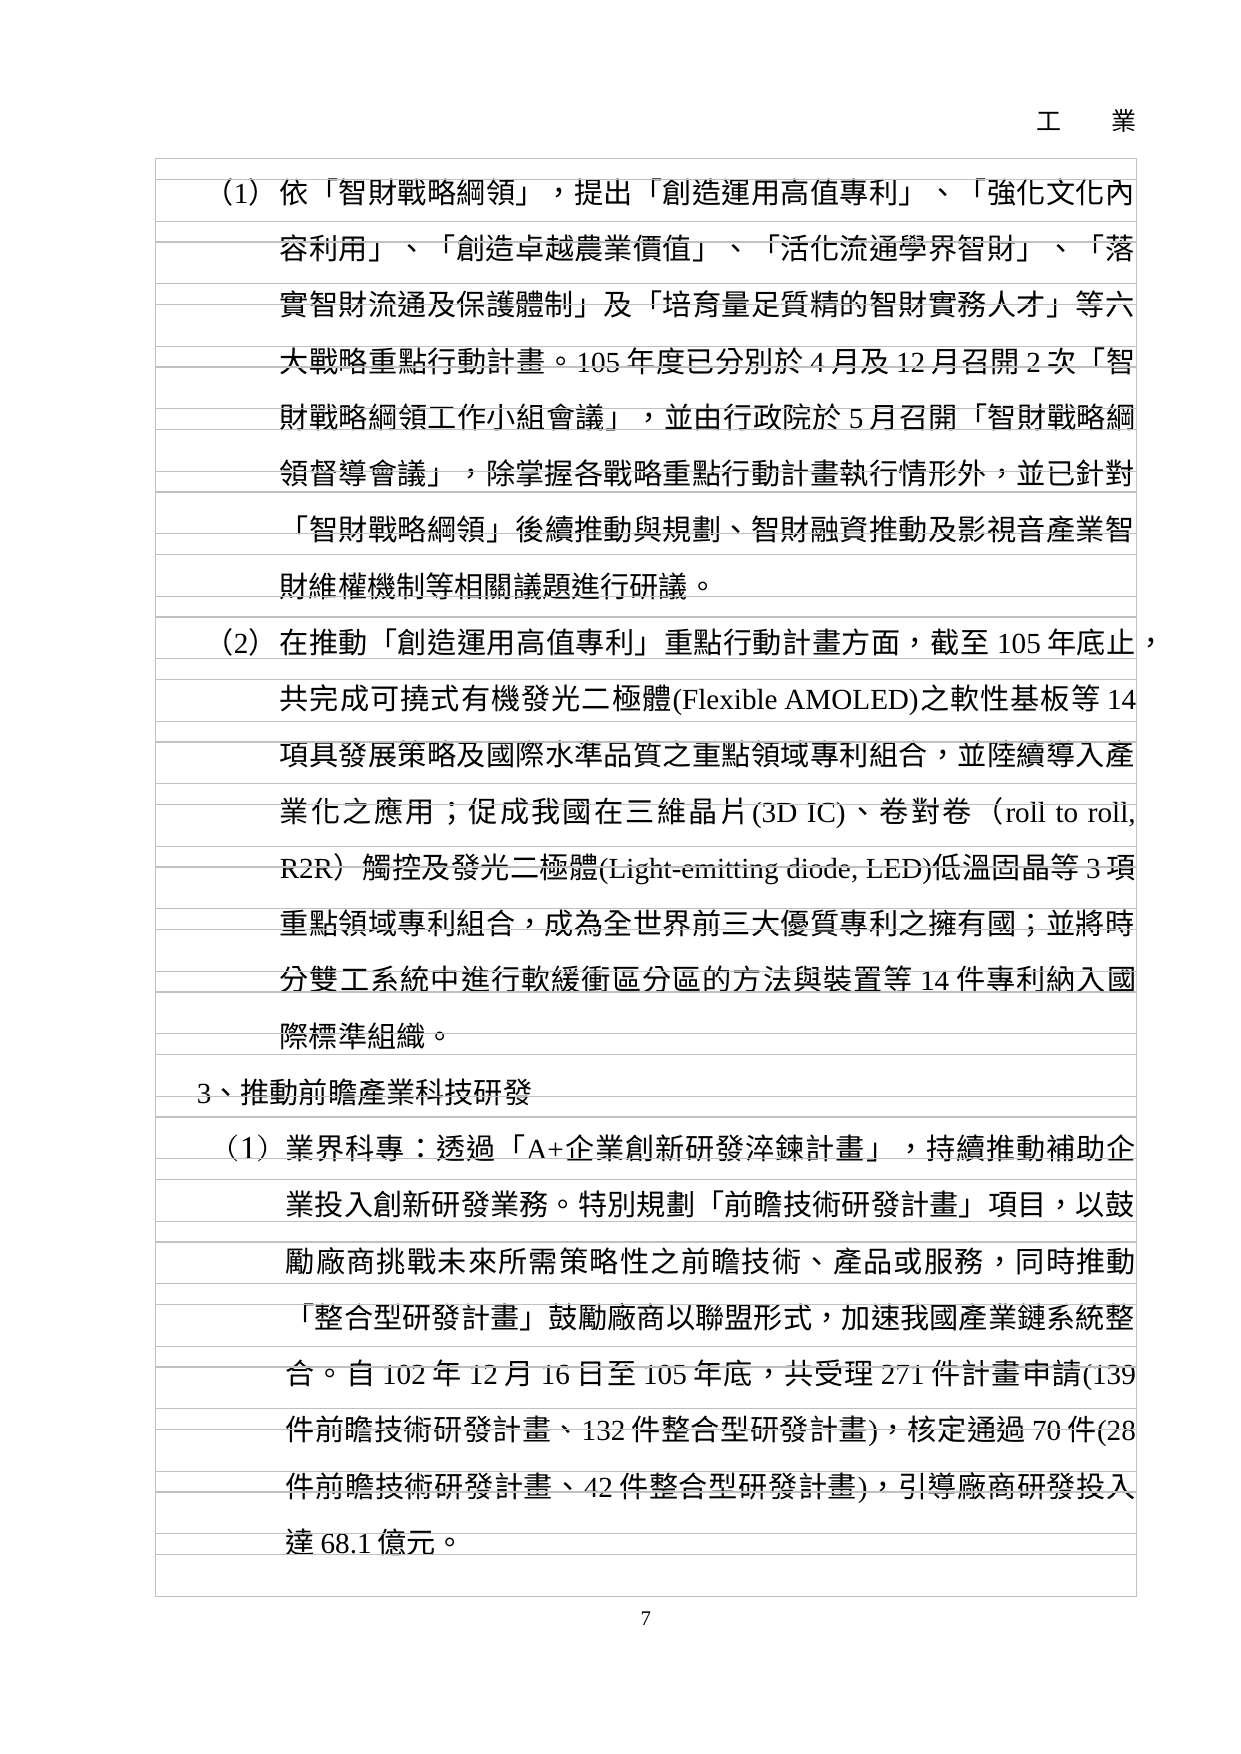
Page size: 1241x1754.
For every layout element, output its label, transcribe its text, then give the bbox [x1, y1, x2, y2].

list 依「智財戰略綱領」，提出「創造運用高值專利」、「強化文化內容利用」、「創造卓越農業價值」、「活化流通學界智財」、「落實智財流通及保護體制」及「培育量足質精的智財實務人才」等六大戰略重點行動計畫。105年度已分別於4月及12月召開2次「智財戰略綱領工作小組會議」，並由行政院於5月召開「智財戰略綱領督導會議」，除掌握各戰略重點行動計畫執行情形外，並已針對「智財戰略綱領」後續推動與規劃、智財融資推動及影視音產業智財維權機制等相關議題進行研議。 [204, 305, 1136, 346]
list 在推動「創造運用高值專利」重點行動計畫方面，截至105年底止，共完成可撓式有機發光二極體(Flexible AMOLED)之軟性基板等14項具發展策略及國際水準品質之重點領域專利組合，並陸續導入產業化之應用；促成我國在三維晶片(3D IC)、卷對卷（roll to roll, R2R）觸控及發光二極體(Light-emitting diode, LED)低溫固晶等3項重點領域專利組合，成為全世界前三大優質專利之擁有國；並將時分雙工系統中進行軟緩衝區分區的方法與裝置等14件專利納入國際標準組織。 [204, 784, 1136, 804]
list 業界科專：透過「A+企業創新研發淬鍊計畫」，持續推動補助企業投入創新研發業務。特別規劃「前瞻技術研發計畫」項目，以鼓勵廠商挑戰未來所需策略性之前瞻技術、產品或服務，同時推動「整合型研發計畫」鼓勵廠商以聯盟形式，加速我國產業鏈系統整合。自102年12月16日至105年底，共受理271件計畫申請(139件前瞻技術研發計畫、132件整合型研發計畫)，核定通過70件(28件前瞻技術研發計畫、42件整合型研發計畫)，引導廠商研發投入達68.1億元。 [210, 1284, 1136, 1304]
list 在推動「創造運用高值專利」重點行動計畫方面，截至105年底止，共完成可撓式有機發光二極體(Flexible AMOLED)之軟性基板等14項具發展策略及國際水準品質之重點領域專利組合，並陸續導入產業化之應用；促成我國在三維晶片(3D IC)、卷對卷（roll to roll, R2R）觸控及發光二極體(Light-emitting diode, LED)低溫固晶等3項重點領域專利組合，成為全世界前三大優質專利之擁有國；並將時分雙工系統中進行軟緩衝區分區的方法與裝置等14件專利納入國際標準組織。 [204, 722, 1136, 741]
list 依「智財戰略綱領」，提出「創造運用高值專利」、「強化文化內容利用」、「創造卓越農業價值」、「活化流通學界智財」、「落實智財流通及保護體制」及「培育量足質精的智財實務人才」等六大戰略重點行動計畫。105年度已分別於4月及12月召開2次「智財戰略綱領工作小組會議」，並由行政院於5月召開「智財戰略綱領督導會議」，除掌握各戰略重點行動計畫執行情形外，並已針對「智財戰略綱領」後續推動與規劃、智財融資推動及影視音產業智財維權機制等相關議題進行研議。 [204, 159, 1136, 179]
list 業界科專：透過「A+企業創新研發淬鍊計畫」，持續推動補助企業投入創新研發業務。特別規劃「前瞻技術研發計畫」項目，以鼓勵廠商挑戰未來所需策略性之前瞻技術、產品或服務，同時推動「整合型研發計畫」鼓勵廠商以聯盟形式，加速我國產業鏈系統整合。自102年12月16日至105年底，共受理271件計畫申請(139件前瞻技術研發計畫、132件整合型研發計畫)，核定通過70件(28件前瞻技術研發計畫、42件整合型研發計畫)，引導廠商研發投入達68.1億元。 [210, 1555, 1136, 1564]
list 依「智財戰略綱領」，提出「創造運用高值專利」、「強化文化內容利用」、「創造卓越農業價值」、「活化流通學界智財」、「落實智財流通及保護體制」及「培育量足質精的智財實務人才」等六大戰略重點行動計畫。105年度已分別於4月及12月召開2次「智財戰略綱領工作小組會議」，並由行政院於5月召開「智財戰略綱領督導會議」，除掌握各戰略重點行動計畫執行情形外，並已針對「智財戰略綱領」後續推動與規劃、智財融資推動及影視音產業智財維權機制等相關議題進行研議。 [661, 347, 1095, 366]
list 依「智財戰略綱領」，提出「創造運用高值專利」、「強化文化內容利用」、「創造卓越農業價值」、「活化流通學界智財」、「落實智財流通及保護體制」及「培育量足質精的智財實務人才」等六大戰略重點行動計畫。105年度已分別於4月及12月召開2次「智財戰略綱領工作小組會議」，並由行政院於5月召開「智財戰略綱領督導會議」，除掌握各戰略重點行動計畫執行情形外，並已針對「智財戰略綱領」後續推動與規劃、智財融資推動及影視音產業智財維權機制等相關議題進行研議。 [204, 534, 1136, 554]
list 在推動「創造運用高值專利」重點行動計畫方面，截至105年底止，共完成可撓式有機發光二極體(Flexible AMOLED)之軟性基板等14項具發展策略及國際水準品質之重點領域專利組合，並陸續導入產業化之應用；促成我國在三維晶片(3D IC)、卷對卷（roll to roll, R2R）觸控及發光二極體(Light-emitting diode, LED)低溫固晶等3項重點領域專利組合，成為全世界前三大優質專利之擁有國；並將時分雙工系統中進行軟緩衝區分區的方法與裝置等14件專利納入國際標準組織。 [204, 743, 1136, 783]
list 在推動「創造運用高值專利」重點行動計畫方面，截至105年底止，共完成可撓式有機發光二極體(Flexible AMOLED)之軟性基板等14項具發展策略及國際水準品質之重點領域專利組合，並陸續導入產業化之應用；促成我國在三維晶片(3D IC)、卷對卷（roll to roll, R2R）觸控及發光二極體(Light-emitting diode, LED)低溫固晶等3項重點領域專利組合，成為全世界前三大優質專利之擁有國；並將時分雙工系統中進行軟緩衝區分區的方法與裝置等14件專利納入國際標準組織。 [204, 680, 1136, 721]
list 依「智財戰略綱領」，提出「創造運用高值專利」、「強化文化內容利用」、「創造卓越農業價值」、「活化流通學界智財」、「落實智財流通及保護體制」及「培育量足質精的智財實務人才」等六大戰略重點行動計畫。105年度已分別於4月及12月召開2次「智財戰略綱領工作小組會議」，並由行政院於5月召開「智財戰略綱領督導會議」，除掌握各戰略重點行動計畫執行情形外，並已針對「智財戰略綱領」後續推動與規劃、智財融資推動及影視音產業智財維權機制等相關議題進行研議。 [204, 284, 1136, 304]
list 業界科專：透過「A+企業創新研發淬鍊計畫」，持續推動補助企業投入創新研發業務。特別規劃「前瞻技術研發計畫」項目，以鼓勵廠商挑戰未來所需策略性之前瞻技術、產品或服務，同時推動「整合型研發計畫」鼓勵廠商以聯盟形式，加速我國產業鏈系統整合。自102年12月16日至105年底，共受理271件計畫申請(139件前瞻技術研發計畫、132件整合型研發計畫)，核定通過70件(28件前瞻技術研發計畫、42件整合型研發計畫)，引導廠商研發投入達68.1億元。 [210, 1430, 1136, 1471]
list 業界科專：透過「A+企業創新研發淬鍊計畫」，持續推動補助企業投入創新研發業務。特別規劃「前瞻技術研發計畫」項目，以鼓勵廠商挑戰未來所需策略性之前瞻技術、產品或服務，同時推動「整合型研發計畫」鼓勵廠商以聯盟形式，加速我國產業鏈系統整合。自102年12月16日至105年底，共受理271件計畫申請(139件前瞻技術研發計畫、132件整合型研發計畫)，核定通過70件(28件前瞻技術研發計畫、42件整合型研發計畫)，引導廠商研發投入達68.1億元。 [210, 1118, 1136, 1158]
list 業界科專：透過「A+企業創新研發淬鍊計畫」，持續推動補助企業投入創新研發業務。特別規劃「前瞻技術研發計畫」項目，以鼓勵廠商挑戰未來所需策略性之前瞻技術、產品或服務，同時推動「整合型研發計畫」鼓勵廠商以聯盟形式，加速我國產業鏈系統整合。自102年12月16日至105年底，共受理271件計畫申請(139件前瞻技術研發計畫、132件整合型研發計畫)，核定通過70件(28件前瞻技術研發計畫、42件整合型研發計畫)，引導廠商研發投入達68.1億元。 [210, 1368, 1136, 1408]
list 業界科專：透過「A+企業創新研發淬鍊計畫」，持續推動補助企業投入創新研發業務。特別規劃「前瞻技術研發計畫」項目，以鼓勵廠商挑戰未來所需策略性之前瞻技術、產品或服務，同時推動「整合型研發計畫」鼓勵廠商以聯盟形式，加速我國產業鏈系統整合。自102年12月16日至105年底，共受理271件計畫申請(139件前瞻技術研發計畫、132件整合型研發計畫)，核定通過70件(28件前瞻技術研發計畫、42件整合型研發計畫)，引導廠商研發投入達68.1億元。 [210, 1305, 1136, 1346]
list 在推動「創造運用高值專利」重點行動計畫方面，截至105年底止，共完成可撓式有機發光二極體(Flexible AMOLED)之軟性基板等14項具發展策略及國際水準品質之重點領域專利組合，並陸續導入產業化之應用；促成我國在三維晶片(3D IC)、卷對卷（roll to roll, R2R）觸控及發光二極體(Light-emitting diode, LED)低溫固晶等3項重點領域專利組合，成為全世界前三大優質專利之擁有國；並將時分雙工系統中進行軟緩衝區分區的方法與裝置等14件專利納入國際標準組織。 [204, 618, 1136, 658]
list 依「智財戰略綱領」，提出「創造運用高值專利」、「強化文化內容利用」、「創造卓越農業價值」、「活化流通學界智財」、「落實智財流通及保護體制」及「培育量足質精的智財實務人才」等六大戰略重點行動計畫。105年度已分別於4月及12月召開2次「智財戰略綱領工作小組會議」，並由行政院於5月召開「智財戰略綱領督導會議」，除掌握各戰略重點行動計畫執行情形外，並已針對「智財戰略綱領」後續推動與規劃、智財融資推動及影視音產業智財維權機制等相關議題進行研議。 [204, 472, 1136, 491]
list 業界科專：透過「A+企業創新研發淬鍊計畫」，持續推動補助企業投入創新研發業務。特別規劃「前瞻技術研發計畫」項目，以鼓勵廠商挑戰未來所需策略性之前瞻技術、產品或服務，同時推動「整合型研發計畫」鼓勵廠商以聯盟形式，加速我國產業鏈系統整合。自102年12月16日至105年底，共受理271件計畫申請(139件前瞻技術研發計畫、132件整合型研發計畫)，核定通過70件(28件前瞻技術研發計畫、42件整合型研發計畫)，引導廠商研發投入達68.1億元。 [210, 1243, 1136, 1283]
list 業界科專：透過「A+企業創新研發淬鍊計畫」，持續推動補助企業投入創新研發業務。特別規劃「前瞻技術研發計畫」項目，以鼓勵廠商挑戰未來所需策略性之前瞻技術、產品或服務，同時推動「整合型研發計畫」鼓勵廠商以聯盟形式，加速我國產業鏈系統整合。自102年12月16日至105年底，共受理271件計畫申請(139件前瞻技術研發計畫、132件整合型研發計畫)，核定通過70件(28件前瞻技術研發計畫、42件整合型研發計畫)，引導廠商研發投入達68.1億元。 [210, 1222, 1136, 1241]
list 業界科專：透過「A+企業創新研發淬鍊計畫」，持續推動補助企業投入創新研發業務。特別規劃「前瞻技術研發計畫」項目，以鼓勵廠商挑戰未來所需策略性之前瞻技術、產品或服務，同時推動「整合型研發計畫」鼓勵廠商以聯盟形式，加速我國產業鏈系統整合。自102年12月16日至105年底，共受理271件計畫申請(139件前瞻技術研發計畫、132件整合型研發計畫)，核定通過70件(28件前瞻技術研發計畫、42件整合型研發計畫)，引導廠商研發投入達68.1億元。 [384, 1534, 1136, 1554]
list 業界科專：透過「A+企業創新研發淬鍊計畫」，持續推動補助企業投入創新研發業務。特別規劃「前瞻技術研發計畫」項目，以鼓勵廠商挑戰未來所需策略性之前瞻技術、產品或服務，同時推動「整合型研發計畫」鼓勵廠商以聯盟形式，加速我國產業鏈系統整合。自102年12月16日至105年底，共受理271件計畫申請(139件前瞻技術研發計畫、132件整合型研發計畫)，核定通過70件(28件前瞻技術研發計畫、42件整合型研發計畫)，引導廠商研發投入達68.1億元。 [658, 1472, 972, 1491]
list 依「智財戰略綱領」，提出「創造運用高值專利」、「強化文化內容利用」、「創造卓越農業價值」、「活化流通學界智財」、「落實智財流通及保護體制」及「培育量足質精的智財實務人才」等六大戰略重點行動計畫。105年度已分別於4月及12月召開2次「智財戰略綱領工作小組會議」，並由行政院於5月召開「智財戰略綱領督導會議」，除掌握各戰略重點行動計畫執行情形外，並已針對「智財戰略綱領」後續推動與規劃、智財融資推動及影視音產業智財維權機制等相關議題進行研議。 [204, 555, 1136, 596]
list 業界科專：透過「A+企業創新研發淬鍊計畫」，持續推動補助企業投入創新研發業務。特別規劃「前瞻技術研發計畫」項目，以鼓勵廠商挑戰未來所需策略性之前瞻技術、產品或服務，同時推動「整合型研發計畫」鼓勵廠商以聯盟形式，加速我國產業鏈系統整合。自102年12月16日至105年底，共受理271件計畫申請(139件前瞻技術研發計畫、132件整合型研發計畫)，核定通過70件(28件前瞻技術研發計畫、42件整合型研發計畫)，引導廠商研發投入達68.1億元。 [210, 1493, 1136, 1533]
list 在推動「創造運用高值專利」重點行動計畫方面，截至105年底止，共完成可撓式有機發光二極體(Flexible AMOLED)之軟性基板等14項具發展策略及國際水準品質之重點領域專利組合，並陸續導入產業化之應用；促成我國在三維晶片(3D IC)、卷對卷（roll to roll, R2R）觸控及發光二極體(Light-emitting diode, LED)低溫固晶等3項重點領域專利組合，成為全世界前三大優質專利之擁有國；並將時分雙工系統中進行軟緩衝區分區的方法與裝置等14件專利納入國際標準組織。 [204, 993, 1136, 1033]
list 依「智財戰略綱領」，提出「創造運用高值專利」、「強化文化內容利用」、「創造卓越農業價值」、「活化流通學界智財」、「落實智財流通及保護體制」及「培育量足質精的智財實務人才」等六大戰略重點行動計畫。105年度已分別於4月及12月召開2次「智財戰略綱領工作小組會議」，並由行政院於5月召開「智財戰略綱領督導會議」，除掌握各戰略重點行動計畫執行情形外，並已針對「智財戰略綱領」後續推動與規劃、智財融資推動及影視音產業智財維權機制等相關議題進行研議。 [204, 347, 641, 366]
list 在推動「創造運用高值專利」重點行動計畫方面，截至105年底止，共完成可撓式有機發光二極體(Flexible AMOLED)之軟性基板等14項具發展策略及國際水準品質之重點領域專利組合，並陸續導入產業化之應用；促成我國在三維晶片(3D IC)、卷對卷（roll to roll, R2R）觸控及發光二極體(Light-emitting diode, LED)低溫固晶等3項重點領域專利組合，成為全世界前三大優質專利之擁有國；並將時分雙工系統中進行軟緩衝區分區的方法與裝置等14件專利納入國際標準組織。 [204, 868, 1136, 908]
text 3、推動前瞻產業科技研發 [197, 1058, 1136, 1096]
list 在推動「創造運用高值專利」重點行動計畫方面，截至105年底止，共完成可撓式有機發光二極體(Flexible AMOLED)之軟性基板等14項具發展策略及國際水準品質之重點領域專利組合，並陸續導入產業化之應用；促成我國在三維晶片(3D IC)、卷對卷（roll to roll, R2R）觸控及發光二極體(Light-emitting diode, LED)低溫固晶等3項重點領域專利組合，成為全世界前三大優質專利之擁有國；並將時分雙工系統中進行軟緩衝區分區的方法與裝置等14件專利納入國際標準組織。 [204, 608, 1136, 616]
list 業界科專：透過「A+企業創新研發淬鍊計畫」，持續推動補助企業投入創新研發業務。特別規劃「前瞻技術研發計畫」項目，以鼓勵廠商挑戰未來所需策略性之前瞻技術、產品或服務，同時推動「整合型研發計畫」鼓勵廠商以聯盟形式，加速我國產業鏈系統整合。自102年12月16日至105年底，共受理271件計畫申請(139件前瞻技術研發計畫、132件整合型研發計畫)，核定通過70件(28件前瞻技術研發計畫、42件整合型研發計畫)，引導廠商研發投入達68.1億元。 [395, 1472, 662, 1491]
list 依「智財戰略綱領」，提出「創造運用高值專利」、「強化文化內容利用」、「創造卓越農業價值」、「活化流通學界智財」、「落實智財流通及保護體制」及「培育量足質精的智財實務人才」等六大戰略重點行動計畫。105年度已分別於4月及12月召開2次「智財戰略綱領工作小組會議」，並由行政院於5月召開「智財戰略綱領督導會議」，除掌握各戰略重點行動計畫執行情形外，並已針對「智財戰略綱領」後續推動與規劃、智財融資推動及影視音產業智財維權機制等相關議題進行研議。 [204, 368, 1136, 408]
list 業界科專：透過「A+企業創新研發淬鍊計畫」，持續推動補助企業投入創新研發業務。特別規劃「前瞻技術研發計畫」項目，以鼓勵廠商挑戰未來所需策略性之前瞻技術、產品或服務，同時推動「整合型研發計畫」鼓勵廠商以聯盟形式，加速我國產業鏈系統整合。自102年12月16日至105年底，共受理271件計畫申請(139件前瞻技術研發計畫、132件整合型研發計畫)，核定通過70件(28件前瞻技術研發計畫、42件整合型研發計畫)，引導廠商研發投入達68.1億元。 [210, 1347, 1136, 1366]
list 在推動「創造運用高值專利」重點行動計畫方面，截至105年底止，共完成可撓式有機發光二極體(Flexible AMOLED)之軟性基板等14項具發展策略及國際水準品質之重點領域專利組合，並陸續導入產業化之應用；促成我國在三維晶片(3D IC)、卷對卷（roll to roll, R2R）觸控及發光二極體(Light-emitting diode, LED)低溫固晶等3項重點領域專利組合，成為全世界前三大優質專利之擁有國；並將時分雙工系統中進行軟緩衝區分區的方法與裝置等14件專利納入國際標準組織。 [204, 847, 1136, 866]
list 在推動「創造運用高值專利」重點行動計畫方面，截至105年底止，共完成可撓式有機發光二極體(Flexible AMOLED)之軟性基板等14項具發展策略及國際水準品質之重點領域專利組合，並陸續導入產業化之應用；促成我國在三維晶片(3D IC)、卷對卷（roll to roll, R2R）觸控及發光二極體(Light-emitting diode, LED)低溫固晶等3項重點領域專利組合，成為全世界前三大優質專利之擁有國；並將時分雙工系統中進行軟緩衝區分區的方法與裝置等14件專利納入國際標準組織。 [204, 659, 1136, 679]
list 依「智財戰略綱領」，提出「創造運用高值專利」、「強化文化內容利用」、「創造卓越農業價值」、「活化流通學界智財」、「落實智財流通及保護體制」及「培育量足質精的智財實務人才」等六大戰略重點行動計畫。105年度已分別於4月及12月召開2次「智財戰略綱領工作小組會議」，並由行政院於5月召開「智財戰略綱領督導會議」，除掌握各戰略重點行動計畫執行情形外，並已針對「智財戰略綱領」後續推動與規劃、智財融資推動及影視音產業智財維權機制等相關議題進行研議。 [204, 180, 1136, 221]
list 在推動「創造運用高值專利」重點行動計畫方面，截至105年底止，共完成可撓式有機發光二極體(Flexible AMOLED)之軟性基板等14項具發展策略及國際水準品質之重點領域專利組合，並陸續導入產業化之應用；促成我國在三維晶片(3D IC)、卷對卷（roll to roll, R2R）觸控及發光二極體(Light-emitting diode, LED)低溫固晶等3項重點領域專利組合，成為全世界前三大優質專利之擁有國；並將時分雙工系統中進行軟緩衝區分區的方法與裝置等14件專利納入國際標準組織。 [204, 1034, 1136, 1054]
list 依「智財戰略綱領」，提出「創造運用高值專利」、「強化文化內容利用」、「創造卓越農業價值」、「活化流通學界智財」、「落實智財流通及保護體制」及「培育量足質精的智財實務人才」等六大戰略重點行動計畫。105年度已分別於4月及12月召開2次「智財戰略綱領工作小組會議」，並由行政院於5月召開「智財戰略綱領督導會議」，除掌握各戰略重點行動計畫執行情形外，並已針對「智財戰略綱領」後續推動與規劃、智財融資推動及影視音產業智財維權機制等相關議題進行研議。 [204, 243, 1136, 283]
list 依「智財戰略綱領」，提出「創造運用高值專利」、「強化文化內容利用」、「創造卓越農業價值」、「活化流通學界智財」、「落實智財流通及保護體制」及「培育量足質精的智財實務人才」等六大戰略重點行動計畫。105年度已分別於4月及12月召開2次「智財戰略綱領工作小組會議」，並由行政院於5月召開「智財戰略綱領督導會議」，除掌握各戰略重點行動計畫執行情形外，並已針對「智財戰略綱領」後續推動與規劃、智財融資推動及影視音產業智財維權機制等相關議題進行研議。 [204, 493, 1136, 533]
list 在推動「創造運用高值專利」重點行動計畫方面，截至105年底止，共完成可撓式有機發光二極體(Flexible AMOLED)之軟性基板等14項具發展策略及國際水準品質之重點領域專利組合，並陸續導入產業化之應用；促成我國在三維晶片(3D IC)、卷對卷（roll to roll, R2R）觸控及發光二極體(Light-emitting diode, LED)低溫固晶等3項重點領域專利組合，成為全世界前三大優質專利之擁有國；並將時分雙工系統中進行軟緩衝區分區的方法與裝置等14件專利納入國際標準組織。 [204, 930, 1136, 971]
list 在推動「創造運用高值專利」重點行動計畫方面，截至105年底止，共完成可撓式有機發光二極體(Flexible AMOLED)之軟性基板等14項具發展策略及國際水準品質之重點領域專利組合，並陸續導入產業化之應用；促成我國在三維晶片(3D IC)、卷對卷（roll to roll, R2R）觸控及發光二極體(Light-emitting diode, LED)低溫固晶等3項重點領域專利組合，成為全世界前三大優質專利之擁有國；並將時分雙工系統中進行軟緩衝區分區的方法與裝置等14件專利納入國際標準組織。 [204, 909, 932, 929]
list 依「智財戰略綱領」，提出「創造運用高值專利」、「強化文化內容利用」、「創造卓越農業價值」、「活化流通學界智財」、「落實智財流通及保護體制」及「培育量足質精的智財實務人才」等六大戰略重點行動計畫。105年度已分別於4月及12月召開2次「智財戰略綱領工作小組會議」，並由行政院於5月召開「智財戰略綱領督導會議」，除掌握各戰略重點行動計畫執行情形外，並已針對「智財戰略綱領」後續推動與規劃、智財融資推動及影視音產業智財維權機制等相關議題進行研議。 [204, 430, 1136, 471]
list 在推動「創造運用高值專利」重點行動計畫方面，截至105年底止，共完成可撓式有機發光二極體(Flexible AMOLED)之軟性基板等14項具發展策略及國際水準品質之重點領域專利組合，並陸續導入產業化之應用；促成我國在三維晶片(3D IC)、卷對卷（roll to roll, R2R）觸控及發光二極體(Light-emitting diode, LED)低溫固晶等3項重點領域專利組合，成為全世界前三大優質專利之擁有國；並將時分雙工系統中進行軟緩衝區分區的方法與裝置等14件專利納入國際標準組織。 [204, 805, 1136, 846]
list 業界科專：透過「A+企業創新研發淬鍊計畫」，持續推動補助企業投入創新研發業務。特別規劃「前瞻技術研發計畫」項目，以鼓勵廠商挑戰未來所需策略性之前瞻技術、產品或服務，同時推動「整合型研發計畫」鼓勵廠商以聯盟形式，加速我國產業鏈系統整合。自102年12月16日至105年底，共受理271件計畫申請(139件前瞻技術研發計畫、132件整合型研發計畫)，核定通過70件(28件前瞻技術研發計畫、42件整合型研發計畫)，引導廠商研發投入達68.1億元。 [210, 1159, 1136, 1179]
list 業界科專：透過「A+企業創新研發淬鍊計畫」，持續推動補助企業投入創新研發業務。特別規劃「前瞻技術研發計畫」項目，以鼓勵廠商挑戰未來所需策略性之前瞻技術、產品或服務，同時推動「整合型研發計畫」鼓勵廠商以聯盟形式，加速我國產業鏈系統整合。自102年12月16日至105年底，共受理271件計畫申請(139件前瞻技術研發計畫、132件整合型研發計畫)，核定通過70件(28件前瞻技術研發計畫、42件整合型研發計畫)，引導廠商研發投入達68.1億元。 [210, 1180, 1136, 1221]
list 依「智財戰略綱領」，提出「創造運用高值專利」、「強化文化內容利用」、「創造卓越農業價值」、「活化流通學界智財」、「落實智財流通及保護體制」及「培育量足質精的智財實務人才」等六大戰略重點行動計畫。105年度已分別於4月及12月召開2次「智財戰略綱領工作小組會議」，並由行政院於5月召開「智財戰略綱領督導會議」，除掌握各戰略重點行動計畫執行情形外，並已針對「智財戰略綱領」後續推動與規劃、智財融資推動及影視音產業智財維權機制等相關議題進行研議。 [204, 222, 1136, 241]
list 依「智財戰略綱領」，提出「創造運用高值專利」、「強化文化內容利用」、「創造卓越農業價值」、「活化流通學界智財」、「落實智財流通及保護體制」及「培育量足質精的智財實務人才」等六大戰略重點行動計畫。105年度已分別於4月及12月召開2次「智財戰略綱領工作小組會議」，並由行政院於5月召開「智財戰略綱領督導會議」，除掌握各戰略重點行動計畫執行情形外，並已針對「智財戰略綱領」後續推動與規劃、智財融資推動及影視音產業智財維權機制等相關議題進行研議。 [204, 597, 1136, 608]
text 3、推動前瞻產業科技研發 [197, 1097, 1136, 1114]
list 業界科專：透過「A+企業創新研發淬鍊計畫」，持續推動補助企業投入創新研發業務。特別規劃「前瞻技術研發計畫」項目，以鼓勵廠商挑戰未來所需策略性之前瞻技術、產品或服務，同時推動「整合型研發計畫」鼓勵廠商以聯盟形式，加速我國產業鏈系統整合。自102年12月16日至105年底，共受理271件計畫申請(139件前瞻技術研發計畫、132件整合型研發計畫)，核定通過70件(28件前瞻技術研發計畫、42件整合型研發計畫)，引導廠商研發投入達68.1億元。 [210, 1409, 1136, 1429]
